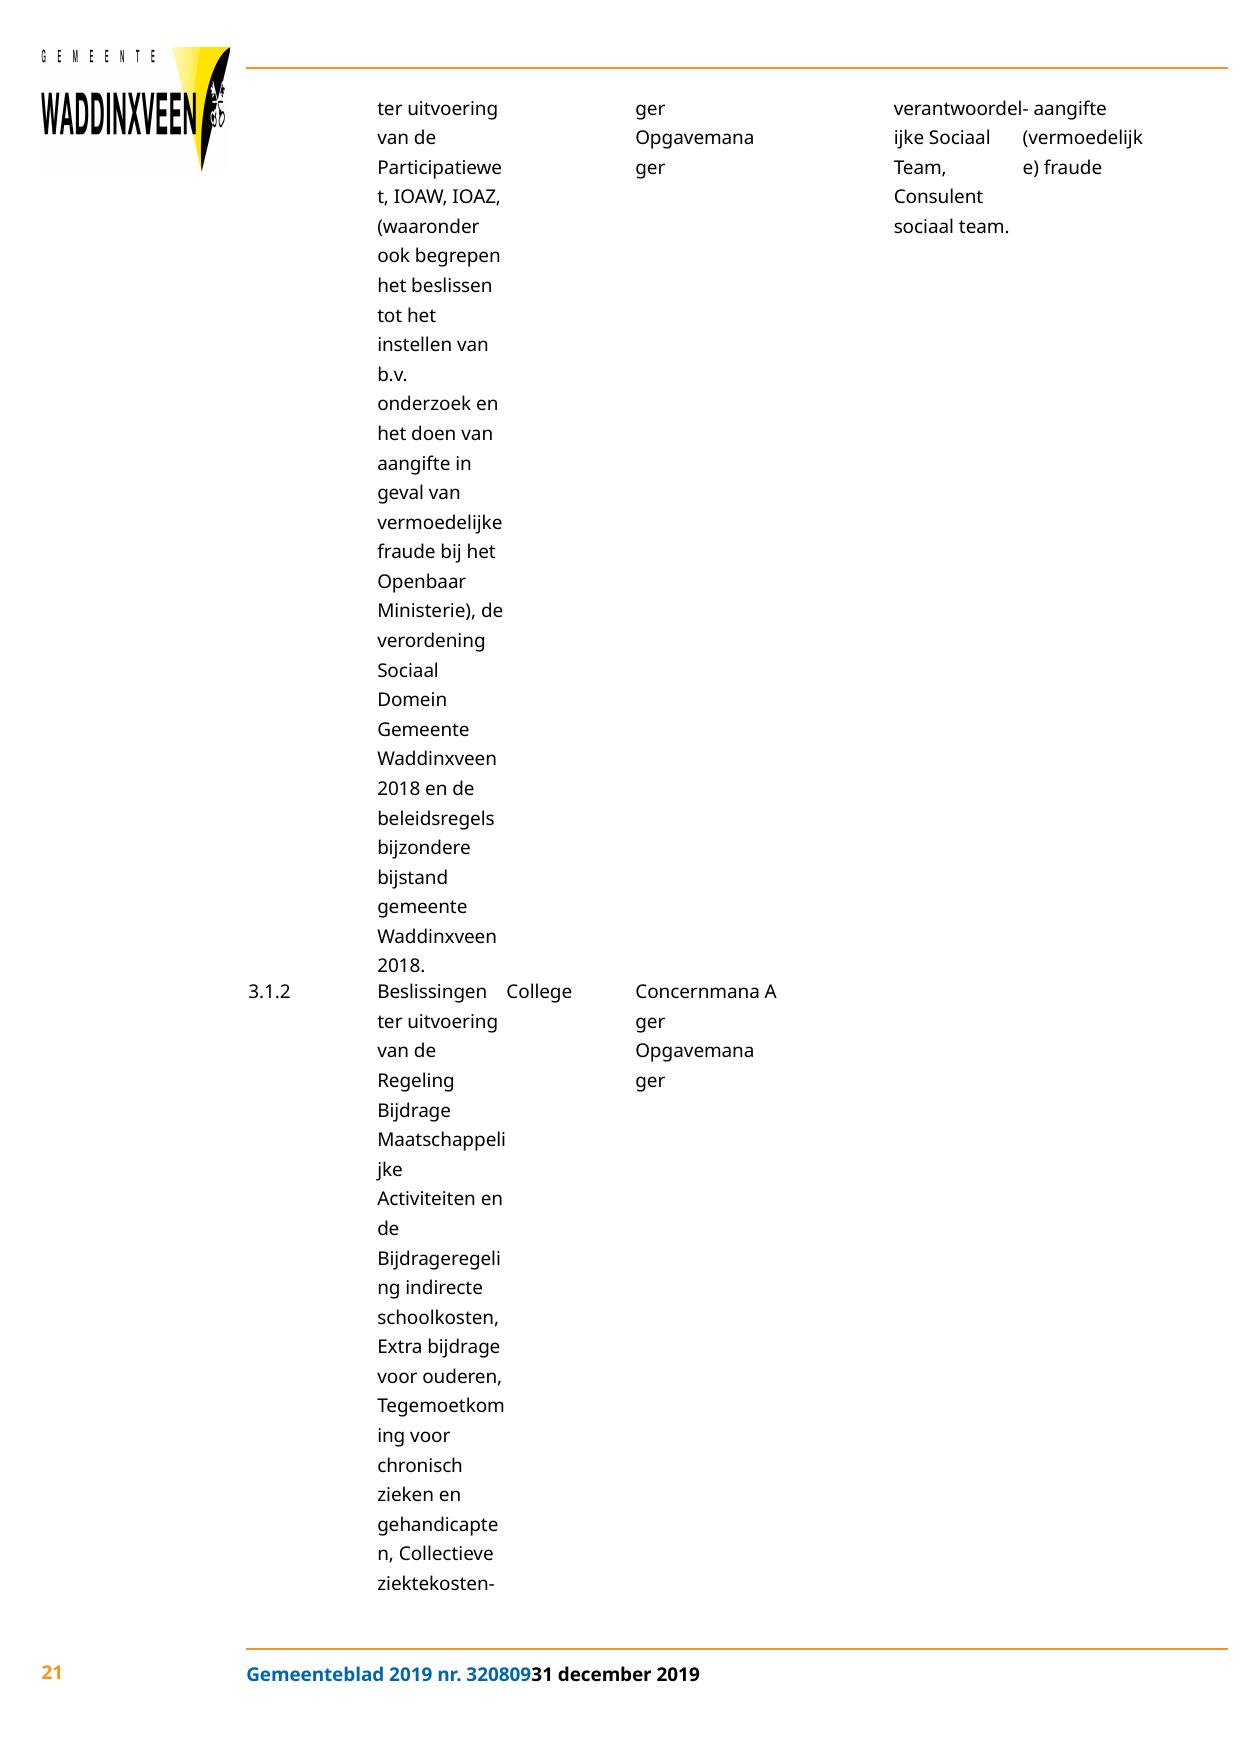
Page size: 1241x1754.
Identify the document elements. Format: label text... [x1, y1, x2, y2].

table_cell Beslissingen ter uitvoering van de Regeling Bijdrage Maatschappelijke Activiteiten en de Bijdrageregeling indirecte schoolkosten, Extra bijdrage voor ouderen, Tegemoetkoming voor chronisch zieken en gehandicapten, Collectieve ziektekosten- [377, 979, 506, 1596]
table_cell [764, 95, 893, 978]
table_cell - aangifte (vermoedelijke) fraude [1023, 95, 1152, 978]
table_cell [1023, 979, 1152, 1596]
table_cell [894, 979, 1022, 1596]
table_cell ter uitvoering van de Participatiewet, IOAW, IOAZ,(waaronder ook begrepen het beslissen tot het instellen van b.v. onderzoek en het doen van aangifte in geval van vermoedelijke fraude bij het Openbaar Ministerie), de verordening Sociaal Domein Gemeente Waddinxveen 2018 en de beleidsregels bijzondere bijstand gemeente Waddinxveen 2018. [377, 95, 506, 978]
table_cell College [506, 979, 635, 1596]
table_cell [248, 95, 377, 978]
table_cell A [764, 979, 893, 1596]
table_cell verantwoordelijke Sociaal Team, Consulent sociaal team. [894, 95, 1022, 978]
picture [41, 47, 231, 172]
table_cell Concernmanager Opgavemanager [635, 979, 764, 1596]
table_cell ger Opgavemanager [635, 95, 764, 978]
table_cell 3.1.2 [248, 979, 377, 1596]
table_cell [506, 95, 635, 978]
